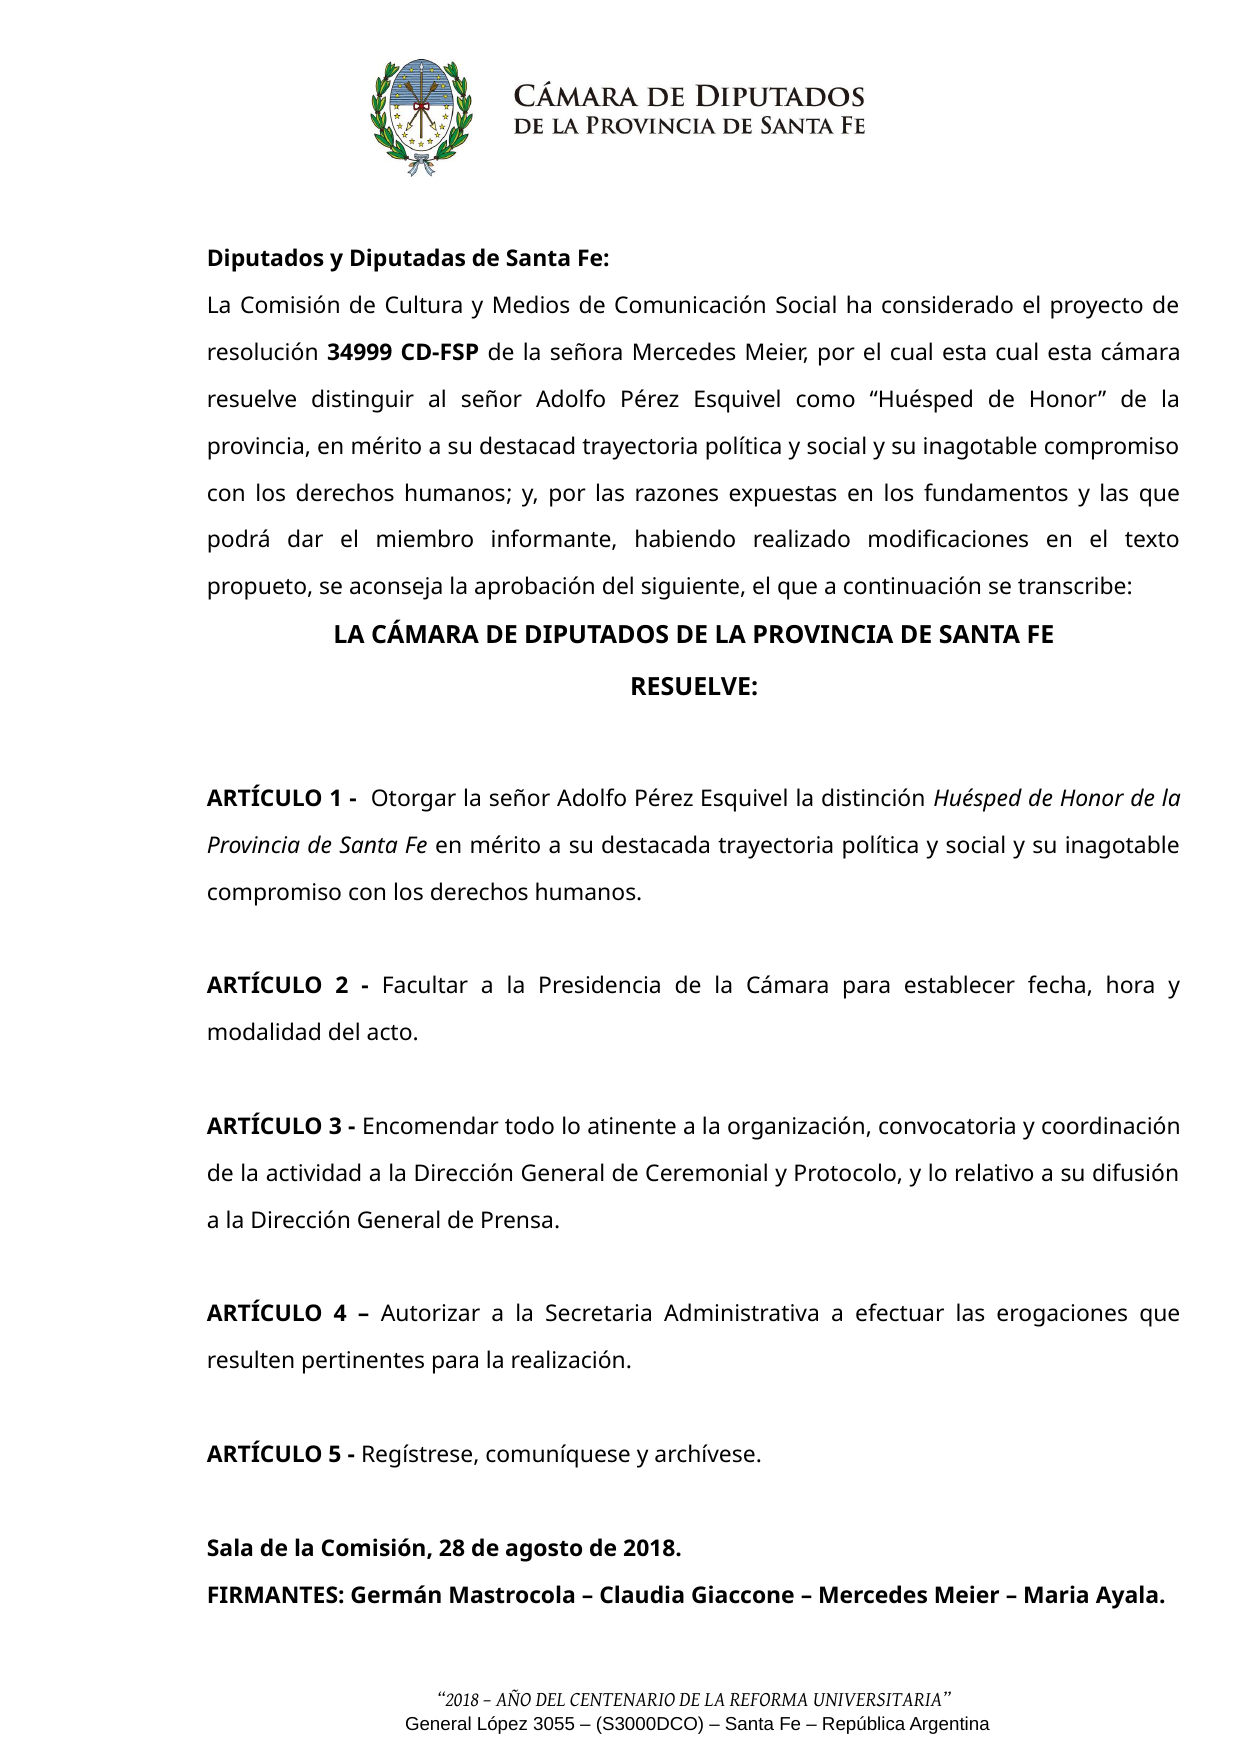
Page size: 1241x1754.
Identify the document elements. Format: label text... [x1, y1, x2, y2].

text ARTÍCULO 3 - Encomendar todo lo atinente a la organización, convocatoria y coordinación de la actividad a la Dirección General de Ceremonial y Protocolo, y lo relativo a su difusión a la Dirección General de Prensa. [207, 1110, 1181, 1235]
text ARTÍCULO 4 – Autorizar a la Secretaria Administrativa a efectuar las erogaciones que resulten pertinentes para la realización. [207, 1297, 1181, 1376]
text FIRMANTES: Germán Mastrocola – Claudia Giaccone – Mercedes Meier – Maria Ayala. [207, 1579, 1181, 1610]
text ARTÍCULO 5 - Regístrese, comuníquese y archívese. [207, 1438, 1181, 1469]
text LA CÁMARA DE DIPUTADOS DE LA PROVINCIA DE SANTA FE [207, 617, 1181, 651]
picture [370, 59, 865, 181]
text ARTÍCULO 1 - Otorgar la señor Adolfo Pérez Esquivel la distinción Huésped de Honor de la Provincia de Santa Fe en mérito a su destacada trayectoria política y social y su inagotable compromiso con los derechos humanos. [207, 782, 1181, 907]
text Diputados y Diputadas de Santa Fe: [207, 242, 1181, 273]
text La Comisión de Cultura y Medios de Comunicación Social ha considerado el proyecto de resolución 34999 CD-FSP de la señora Mercedes Meier, por el cual esta cual esta cámara resuelve distinguir al señor Adolfo Pérez Esquivel como “Huésped de Honor” de la provincia, en mérito a su destacad trayectoria política y social y su inagotable compromiso con los derechos humanos; y, por las razones expuestas en los fundamentos y las que podrá dar el miembro informante, habiendo realizado modificaciones en el texto propueto, se aconseja la aprobación del siguiente, el que a continuación se transcribe: [207, 289, 1181, 602]
text RESUELVE: [207, 668, 1181, 702]
text Sala de la Comisión, 28 de agosto de 2018. [207, 1532, 1181, 1563]
text ARTÍCULO 2 - Facultar a la Presidencia de la Cámara para establecer fecha, hora y modalidad del acto. [207, 969, 1181, 1047]
